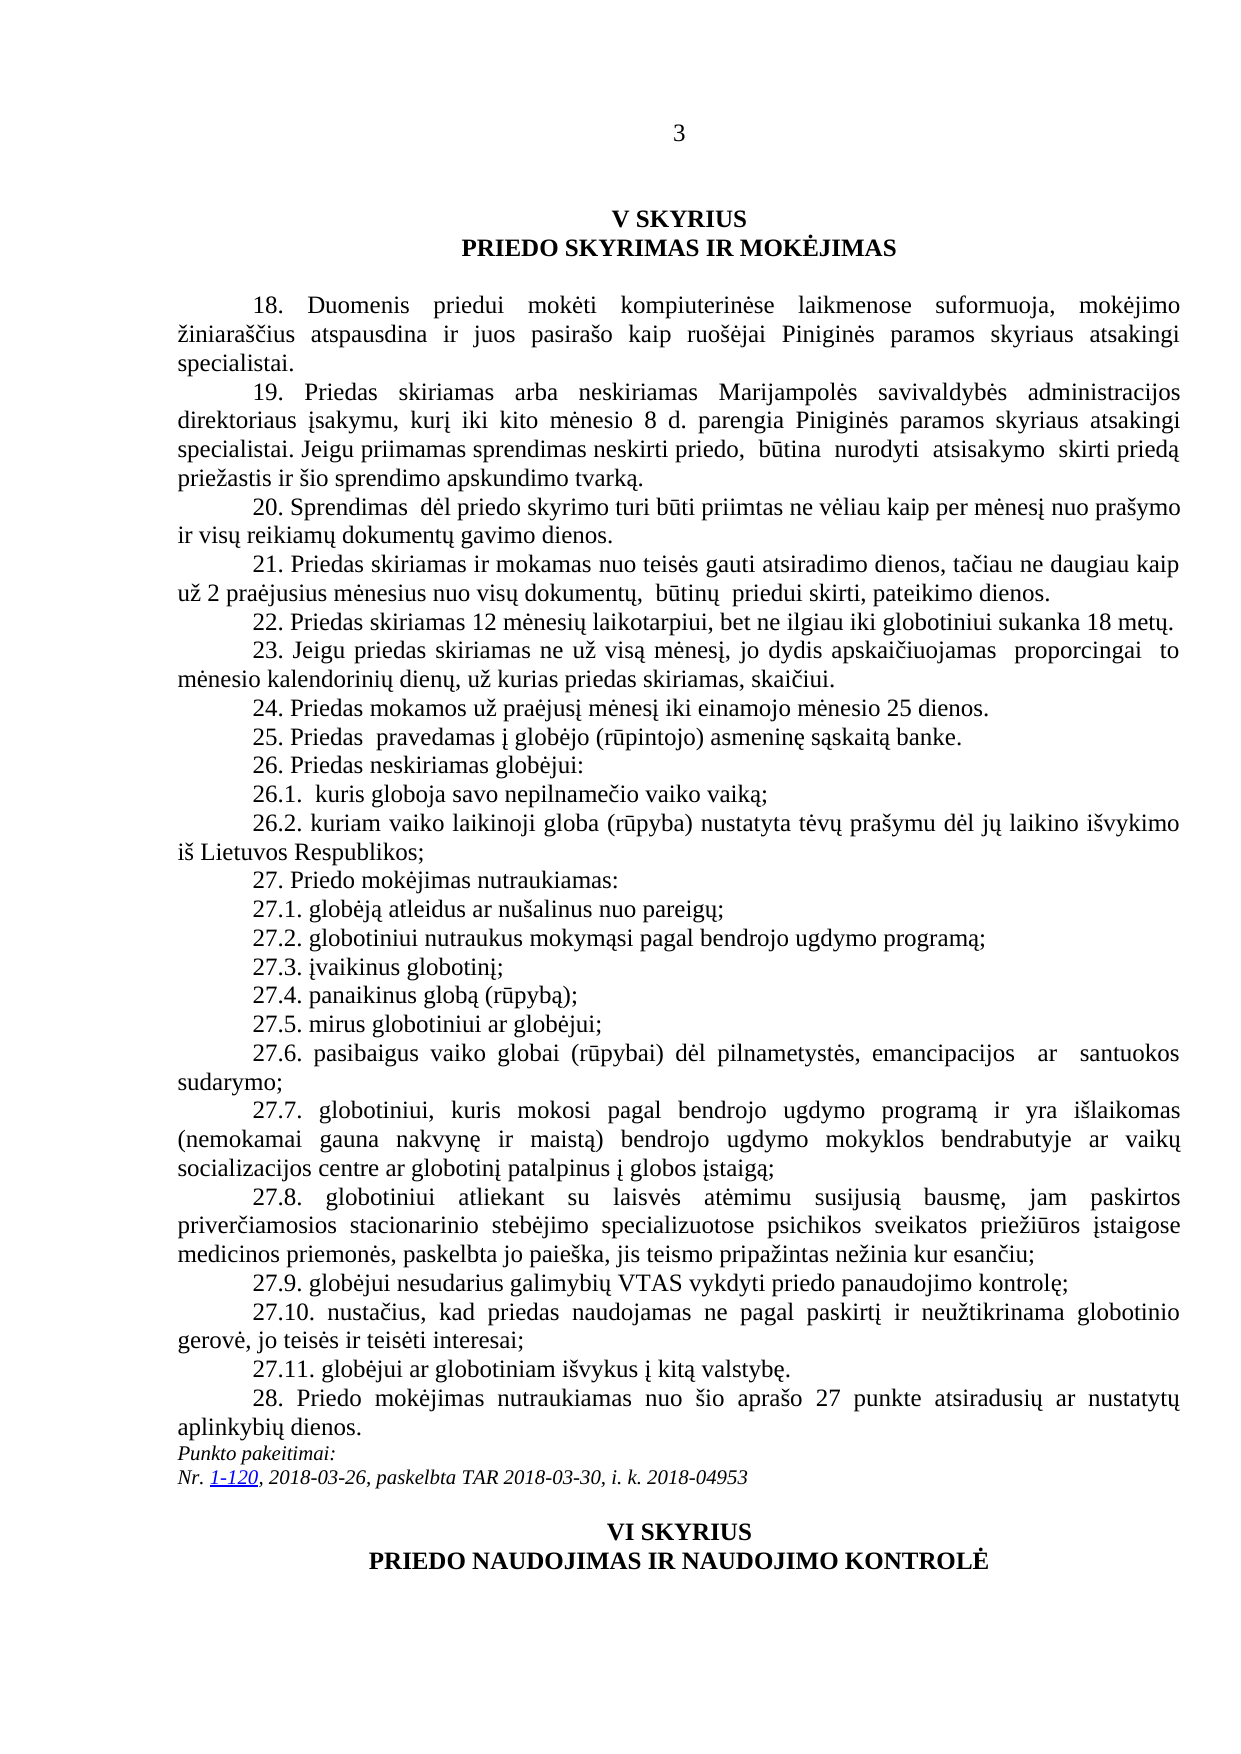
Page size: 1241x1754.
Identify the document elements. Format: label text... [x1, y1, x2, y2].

text 27.5. mirus globotiniui ar globėjui; [177, 1009, 1181, 1038]
text 28. Priedo mokėjimas nutraukiamas nuo šio aprašo 27 punkte atsiradusių ar nustatytų aplinkybių dienos. [177, 1383, 1181, 1441]
text 27.3. įvaikinus globotinį; [177, 952, 1181, 981]
text 22. Priedas skiriamas 12 mėnesių laikotarpiui, bet ne ilgiau iki globotiniui sukanka 18 metų. [177, 607, 1183, 636]
text 26.1. kuris globoja savo nepilnamečio vaiko vaiką; [177, 779, 1181, 808]
text Punkto pakeitimai: [177, 1441, 1181, 1465]
text 20. Sprendimas dėl priedo skyrimo turi būti priimtas ne vėliau kaip per mėnesį nuo prašymo ir visų reikiamų dokumentų gavimo dienos. [177, 492, 1181, 549]
text 27.2. globotiniui nutraukus mokymąsi pagal bendrojo ugdymo programą; [177, 923, 1181, 952]
text 27.9. globėjui nesudarius galimybių VTAS vykdyti priedo panaudojimo kontrolę; [177, 1268, 1181, 1297]
text 26. Priedas neskiriamas globėjui: [177, 751, 1181, 779]
text Nr. 1-120, 2018-03-26, paskelbta TAR 2018-03-30, i. k. 2018-04953 [177, 1465, 1181, 1489]
text 18. Duomenis priedui mokėti kompiuterinėse laikmenose suformuoja, mokėjimo žiniaraščius atspausdina ir juos pasirašo kaip ruošėjai Piniginės paramos skyriaus atsakingi specialistai. [177, 291, 1181, 377]
text 27.8. globotiniui atliekant su laisvės atėmimu susijusią bausmę, jam paskirtos priverčiamosios stacionarinio stebėjimo specializuotose psichikos sveikatos priežiūros įstaigose medicinos priemonės, paskelbta jo paieška, jis teismo pripažintas nežinia kur esančiu; [177, 1182, 1181, 1268]
text 27.6. pasibaigus vaiko globai (rūpybai) dėl pilnametystės, emancipacijos ar santuokos sudarymo; [177, 1038, 1181, 1096]
text 27.7. globotiniui, kuris mokosi pagal bendrojo ugdymo programą ir yra išlaikomas (nemokamai gauna nakvynę ir maistą) bendrojo ugdymo mokyklos bendrabutyje ar vaikų socializacijos centre ar globotinį patalpinus į globos įstaigą; [177, 1096, 1181, 1182]
text 27.4. panaikinus globą (rūpybą); [177, 981, 1181, 1009]
text 24. Priedas mokamos už praėjusį mėnesį iki einamojo mėnesio 25 dienos. [177, 693, 1181, 722]
text PRIEDO NAUDOJIMAS IR NAUDOJIMO KONTROLĖ [177, 1546, 1181, 1575]
text VI SKYRIUS [177, 1517, 1181, 1546]
text 27.1. globėją atleidus ar nušalinus nuo pareigų; [177, 894, 1181, 923]
text 21. Priedas skiriamas ir mokamas nuo teisės gauti atsiradimo dienos, tačiau ne daugiau kaip už 2 praėjusius mėnesius nuo visų dokumentų, būtinų priedui skirti, pateikimo dienos. [177, 549, 1181, 607]
text 25. Priedas pravedamas į globėjo (rūpintojo) asmeninę sąskaitą banke. [177, 722, 1181, 751]
text 27.10. nustačius, kad priedas naudojamas ne pagal paskirtį ir neužtikrinama globotinio gerovė, jo teisės ir teisėti interesai; [177, 1297, 1181, 1354]
text V SKYRIUS [177, 204, 1181, 233]
text PRIEDO SKYRIMAS IR MOKĖJIMAS [177, 233, 1181, 262]
text 27.11. globėjui ar globotiniam išvykus į kitą valstybę. [177, 1354, 1181, 1383]
text 26.2. kuriam vaiko laikinoji globa (rūpyba) nustatyta tėvų prašymu dėl jų laikino išvykimo iš Lietuvos Respublikos; [177, 808, 1181, 866]
text 19. Priedas skiriamas arba neskiriamas Marijampolės savivaldybės administracijos direktoriaus įsakymu, kurį iki kito mėnesio 8 d. parengia Piniginės paramos skyriaus atsakingi specialistai. Jeigu priimamas sprendimas neskirti priedo, būtina nurodyti atsisakymo skirti priedą priežastis ir šio sprendimo apskundimo tvarką. [177, 377, 1181, 492]
text 27. Priedo mokėjimas nutraukiamas: [177, 866, 1181, 894]
text 23. Jeigu priedas skiriamas ne už visą mėnesį, jo dydis apskaičiuojamas proporcingai to mėnesio kalendorinių dienų, už kurias priedas skiriamas, skaičiui. [177, 636, 1181, 693]
